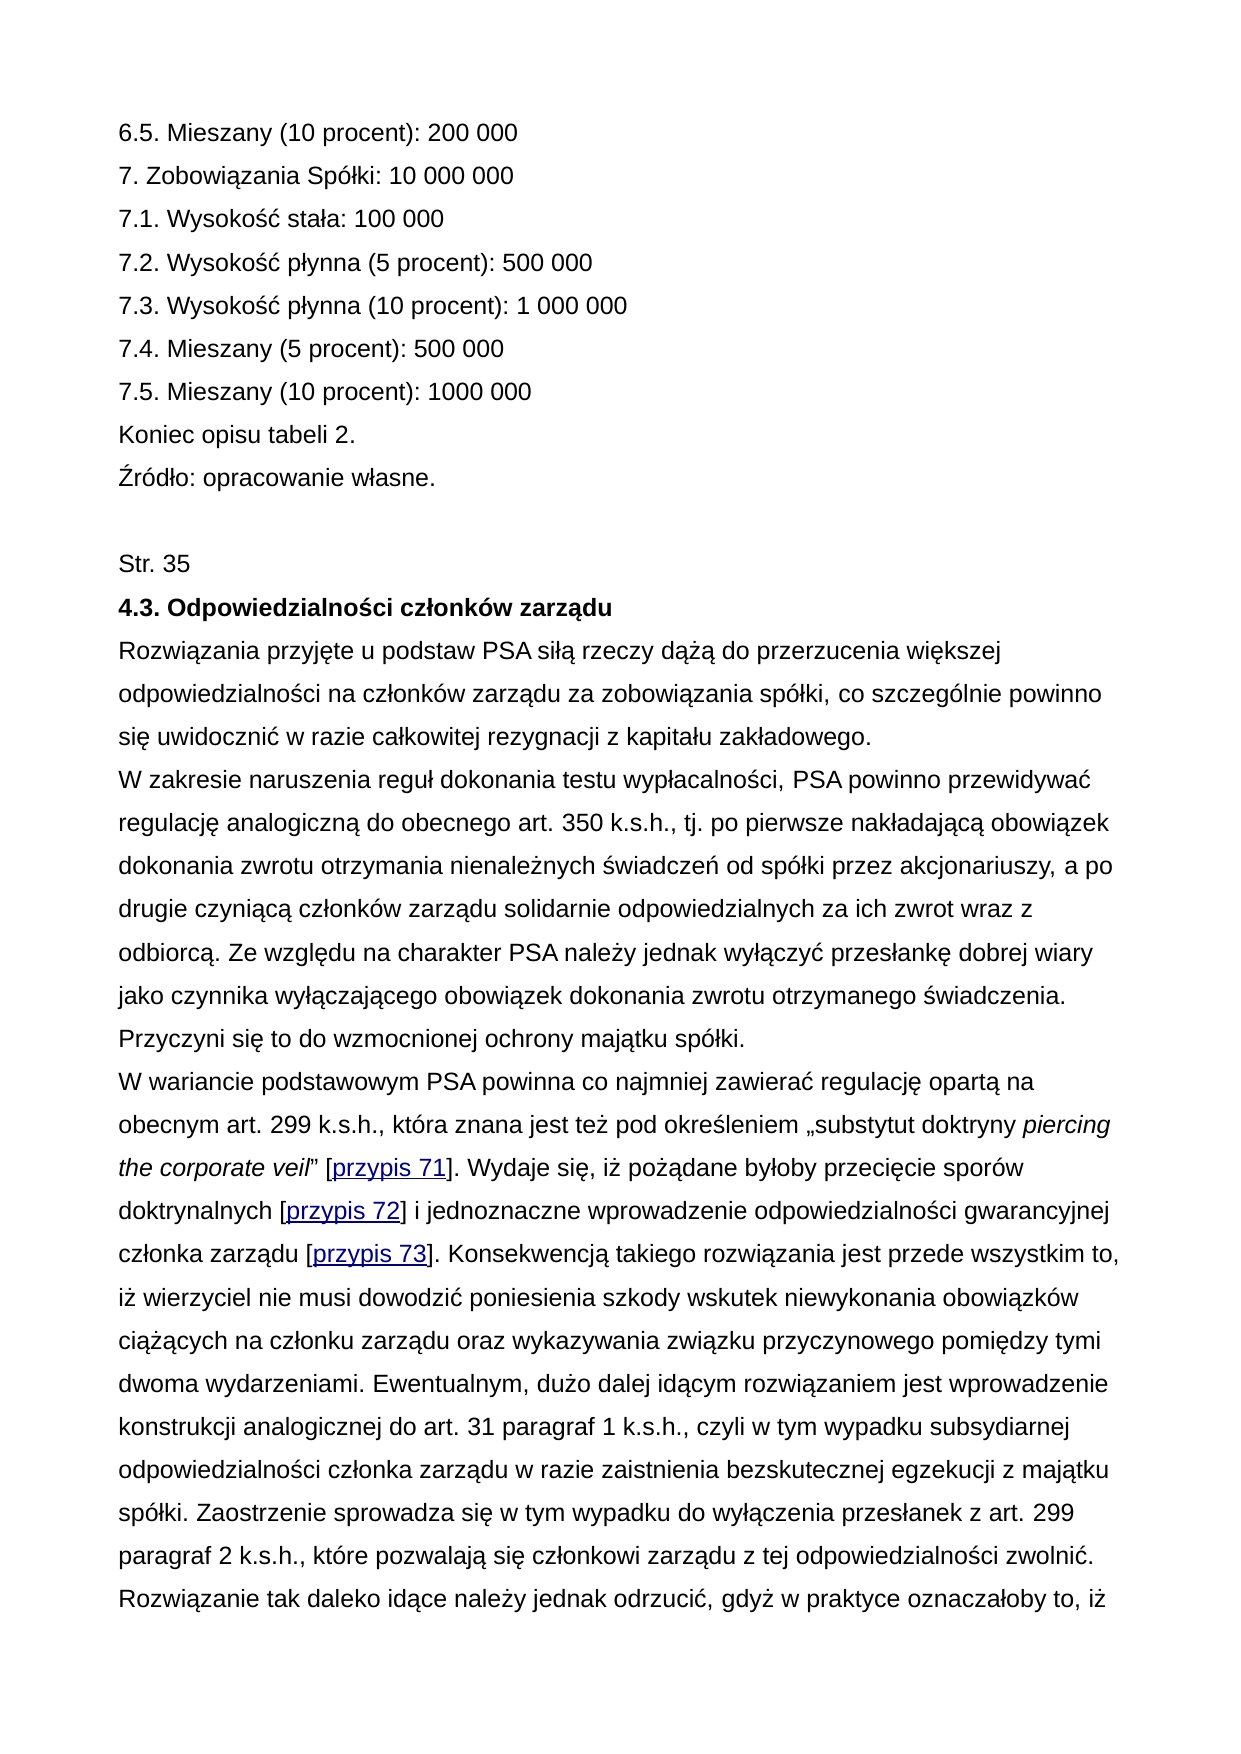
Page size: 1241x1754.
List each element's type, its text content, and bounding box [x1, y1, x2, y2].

text 7.4. Mieszany (5 procent): 500 000 [118, 334, 1122, 362]
text Koniec opisu tabeli 2. [118, 420, 1122, 449]
text 7. Zobowiązania Spółki: 10 000 000 [118, 161, 1122, 190]
text 7.1. Wysokość stała: 100 000 [118, 204, 1122, 233]
subtitle 4.3. Odpowiedzialności członków zarządu [118, 592, 1122, 621]
text Str. 35 [118, 549, 1122, 578]
text W wariancie podstawowym PSA powinna co najmniej zawierać regulację opartą na obecnym art. 299 k.s.h., która znana jest też pod określeniem „substytut doktryny piercing the corporate veil” [przypis 71]. Wydaje się, iż pożądane byłoby przecięcie sporów doktrynalnych [przypis 72] i jednoznaczne wprowadzenie odpowiedzialności gwarancyjnej członka zarządu [przypis 73]. Konsekwencją takiego rozwiązania jest przede wszystkim to, iż wierzyciel nie musi dowodzić poniesienia szkody wskutek niewykonania obowiązków ciążących na członku zarządu oraz wykazywania związku przyczynowego pomiędzy tymi dwoma wydarzeniami. Ewentualnym, dużo dalej idącym rozwiązaniem jest wprowadzenie konstrukcji analogicznej do art. 31 paragraf 1 k.s.h., czyli w tym wypadku subsydiarnej odpowiedzialności członka zarządu w razie zaistnienia bezskutecznej egzekucji z majątku spółki. Zaostrzenie sprowadza się w tym wypadku do wyłączenia przesłanek z art. 299 paragraf 2 k.s.h., które pozwalają się członkowi zarządu z tej odpowiedzialności zwolnić. Rozwiązanie tak daleko idące należy jednak odrzucić, gdyż w praktyce oznaczałoby to, iż [118, 1067, 1122, 1613]
text 7.5. Mieszany (10 procent): 1000 000 [118, 377, 1122, 406]
text Rozwiązania przyjęte u podstaw PSA siłą rzeczy dążą do przerzucenia większej odpowiedzialności na członków zarządu za zobowiązania spółki, co szczególnie powinno się uwidocznić w razie całkowitej rezygnacji z kapitału zakładowego. [118, 636, 1122, 751]
text 7.2. Wysokość płynna (5 procent): 500 000 [118, 247, 1122, 276]
text 6.5. Mieszany (10 procent): 200 000 [118, 118, 1122, 147]
text W zakresie naruszenia reguł dokonania testu wypłacalności, PSA powinno przewidywać regulację analogiczną do obecnego art. 350 k.s.h., tj. po pierwsze nakładającą obowiązek dokonania zwrotu otrzymania nienależnych świadczeń od spółki przez akcjonariuszy, a po drugie czyniącą członków zarządu solidarnie odpowiedzialnych za ich zwrot wraz z odbiorcą. Ze względu na charakter PSA należy jednak wyłączyć przesłankę dobrej wiary jako czynnika wyłączającego obowiązek dokonania zwrotu otrzymanego świadczenia. Przyczyni się to do wzmocnionej ochrony majątku spółki. [118, 765, 1122, 1052]
text Źródło: opracowanie własne. [118, 463, 1122, 492]
text 7.3. Wysokość płynna (10 procent): 1 000 000 [118, 291, 1122, 319]
